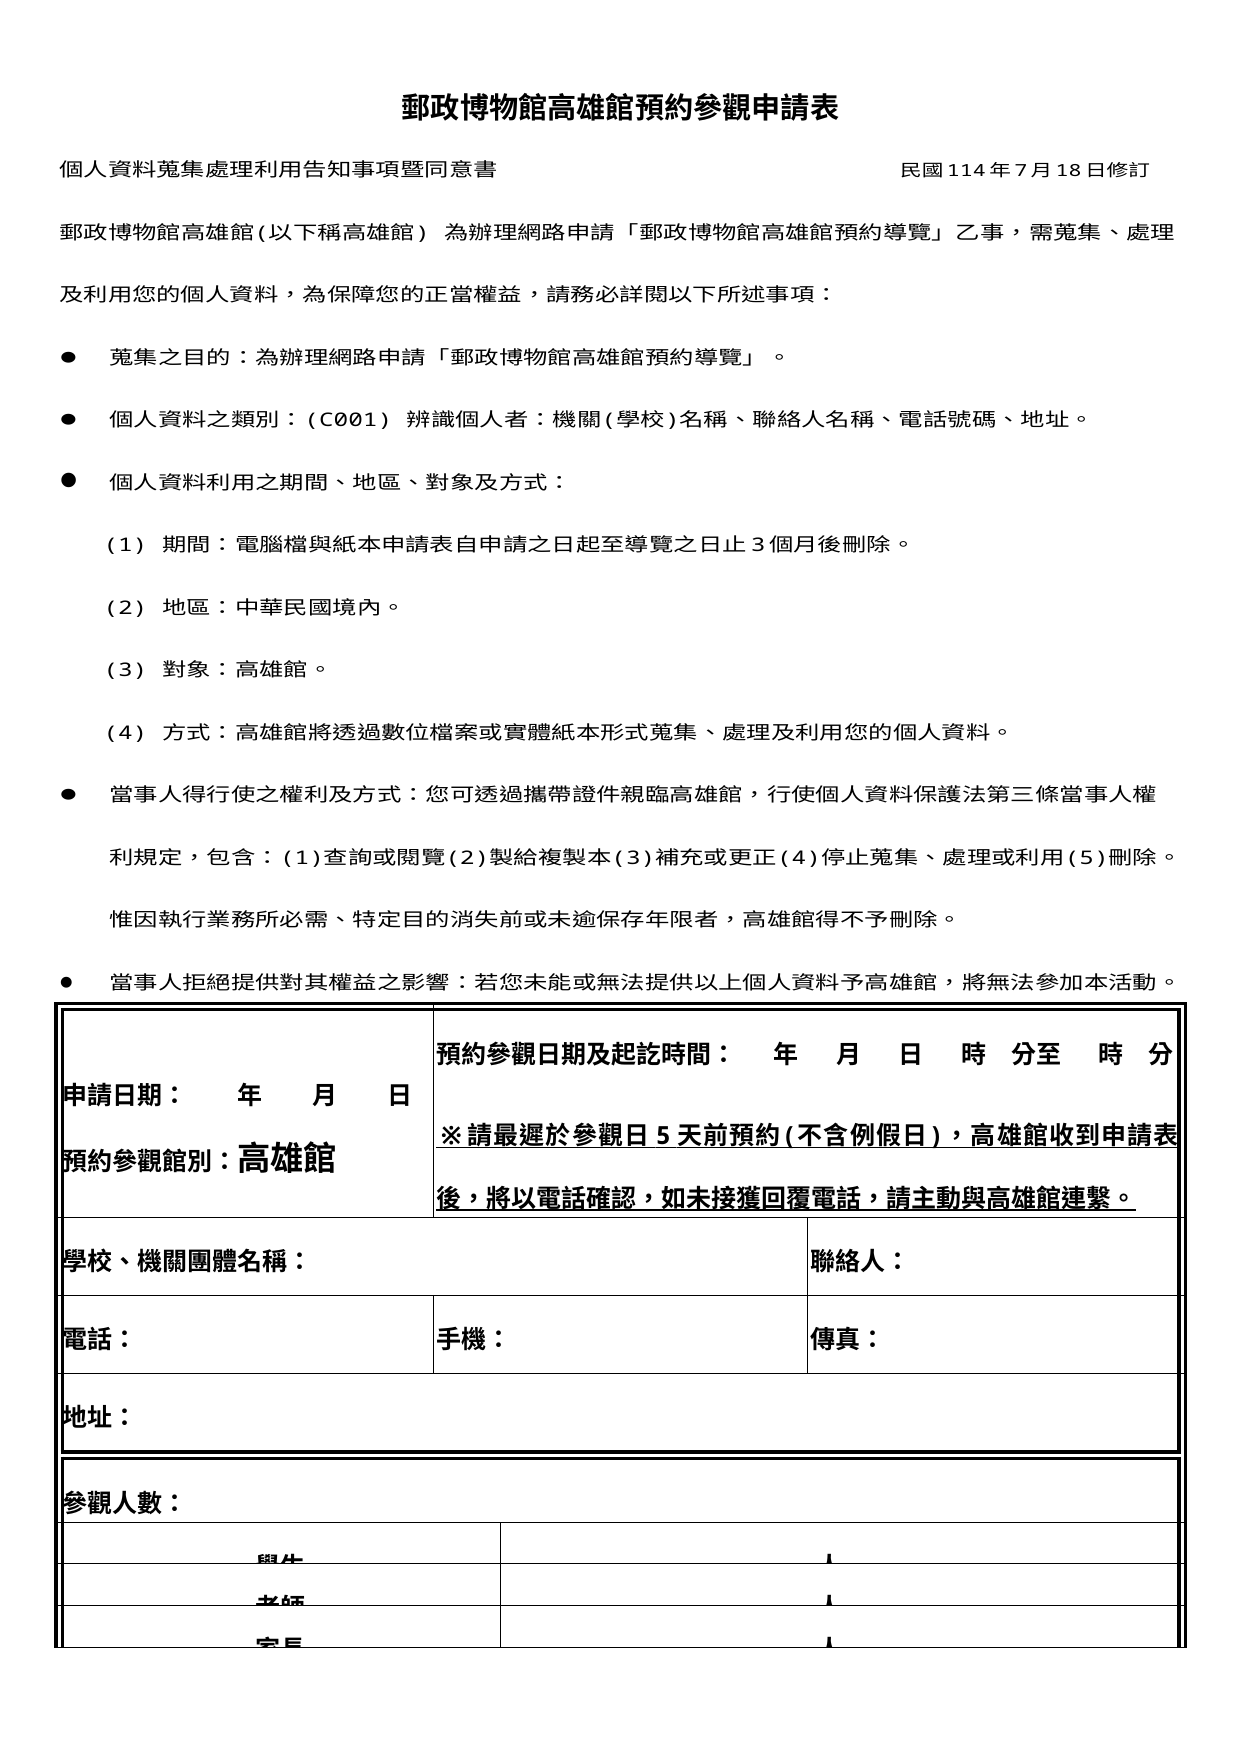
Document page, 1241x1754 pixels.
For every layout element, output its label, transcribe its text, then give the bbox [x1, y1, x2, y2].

table_header 申請日期： 年 月 日 預約參觀館別：高雄館 [59, 1005, 433, 1217]
list 當事人得行使之權利及方式：您可透過攜帶證件親臨高雄館，行使個人資料保護法第三條當事人權利規定，包含：(1)查詢或閱覽(2)製給複製本(3)補充或更正(4)停止蒐集、處理或利用(5)刪除。惟因執行業務所必需、特定目的消失前或未逾保存年限者，高雄館得不予刪除。 [59, 752, 1181, 939]
table_cell 學校、機關團體名稱： [64, 1218, 807, 1295]
text (1) 期間：電腦檔與紙本申請表自申請之日起至導覽之日止3個月後刪除。 [59, 502, 1181, 564]
text (4) 方式：高雄館將透過數位檔案或實體紙本形式蒐集、處理及利用您的個人資料。 [59, 689, 1181, 752]
list 個人資料利用之期間、地區、對象及方式： [59, 439, 1181, 502]
list 個人資料之類別：(C001) 辨識個人者：機關(學校)名稱、聯絡人名稱、電話號碼、地址。 [59, 377, 1181, 439]
table_cell 手機： [434, 1296, 807, 1373]
table_cell 人 [501, 1523, 1177, 1563]
list 當事人拒絕提供對其權益之影響：若您未能或無法提供以上個人資料予高雄館，將無法參加本活動。 [59, 939, 1181, 1002]
text 郵政博物館高雄館(以下稱高雄館) 為辦理網路申請「郵政博物館高雄館預約導覽」乙事，需蒐集、處理及利用您的個人資料，為保障您的正當權益，請務必詳閱以下所述事項： [59, 189, 1181, 314]
text 郵政博物館高雄館預約參觀申請表 [59, 64, 1181, 127]
table_cell 人 [501, 1564, 1177, 1605]
text 個人資料蒐集處理利用告知事項暨同意書 民國114年7月18日修訂 [59, 127, 1181, 189]
text (3) 對象：高雄館。 [59, 627, 1181, 689]
list 蒐集之目的：為辦理網路申請「郵政博物館高雄館預約導覽」。 [59, 314, 1181, 377]
table_cell 家長 [64, 1606, 500, 1647]
table_cell 電話： [64, 1296, 433, 1373]
text (2) 地區：中華民國境內。 [59, 564, 1181, 627]
table_cell 地址： [64, 1374, 1177, 1450]
table_cell 傳真： [808, 1296, 1177, 1373]
table_cell 老師 [64, 1564, 500, 1605]
table_cell 參觀人數： [59, 1450, 1182, 1522]
table_header 預約參觀日期及起訖時間： 年 月 日 時 分至 時 分 ※請最遲於參觀日5天前預約(不含例假日)，高雄館收到申請表後，將以電話確認，如未接獲回覆電話，請主動與高雄館連繫。 [434, 1005, 1182, 1217]
table_cell 聯絡人： [808, 1218, 1177, 1295]
table_cell 人 [501, 1606, 1177, 1647]
table_cell 學生 [64, 1523, 500, 1563]
